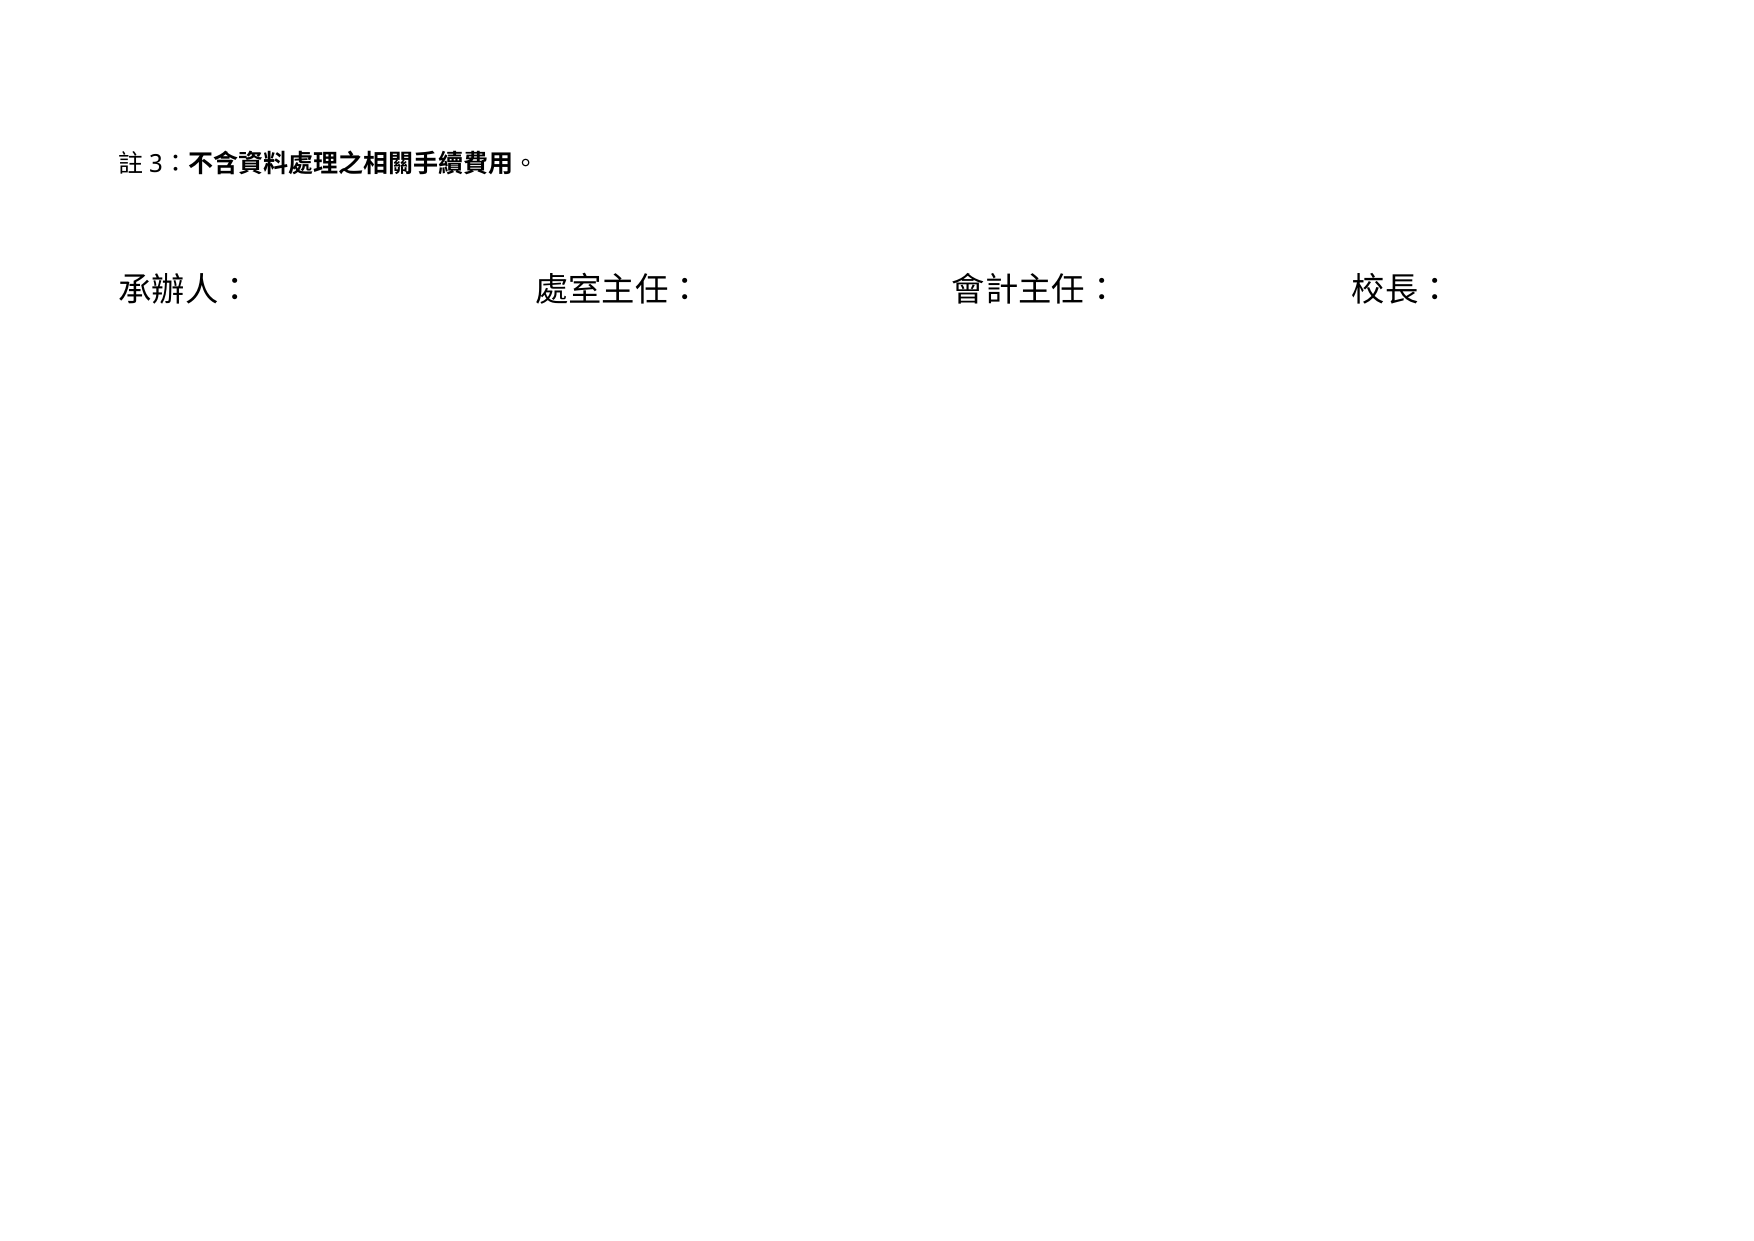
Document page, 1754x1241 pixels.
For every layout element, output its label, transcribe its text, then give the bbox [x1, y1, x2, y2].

text 承辦人： 處室主任： 會計主任： 校長： [118, 245, 1626, 308]
text 註3：不含資料處理之相關手續費用。 [118, 120, 1626, 183]
